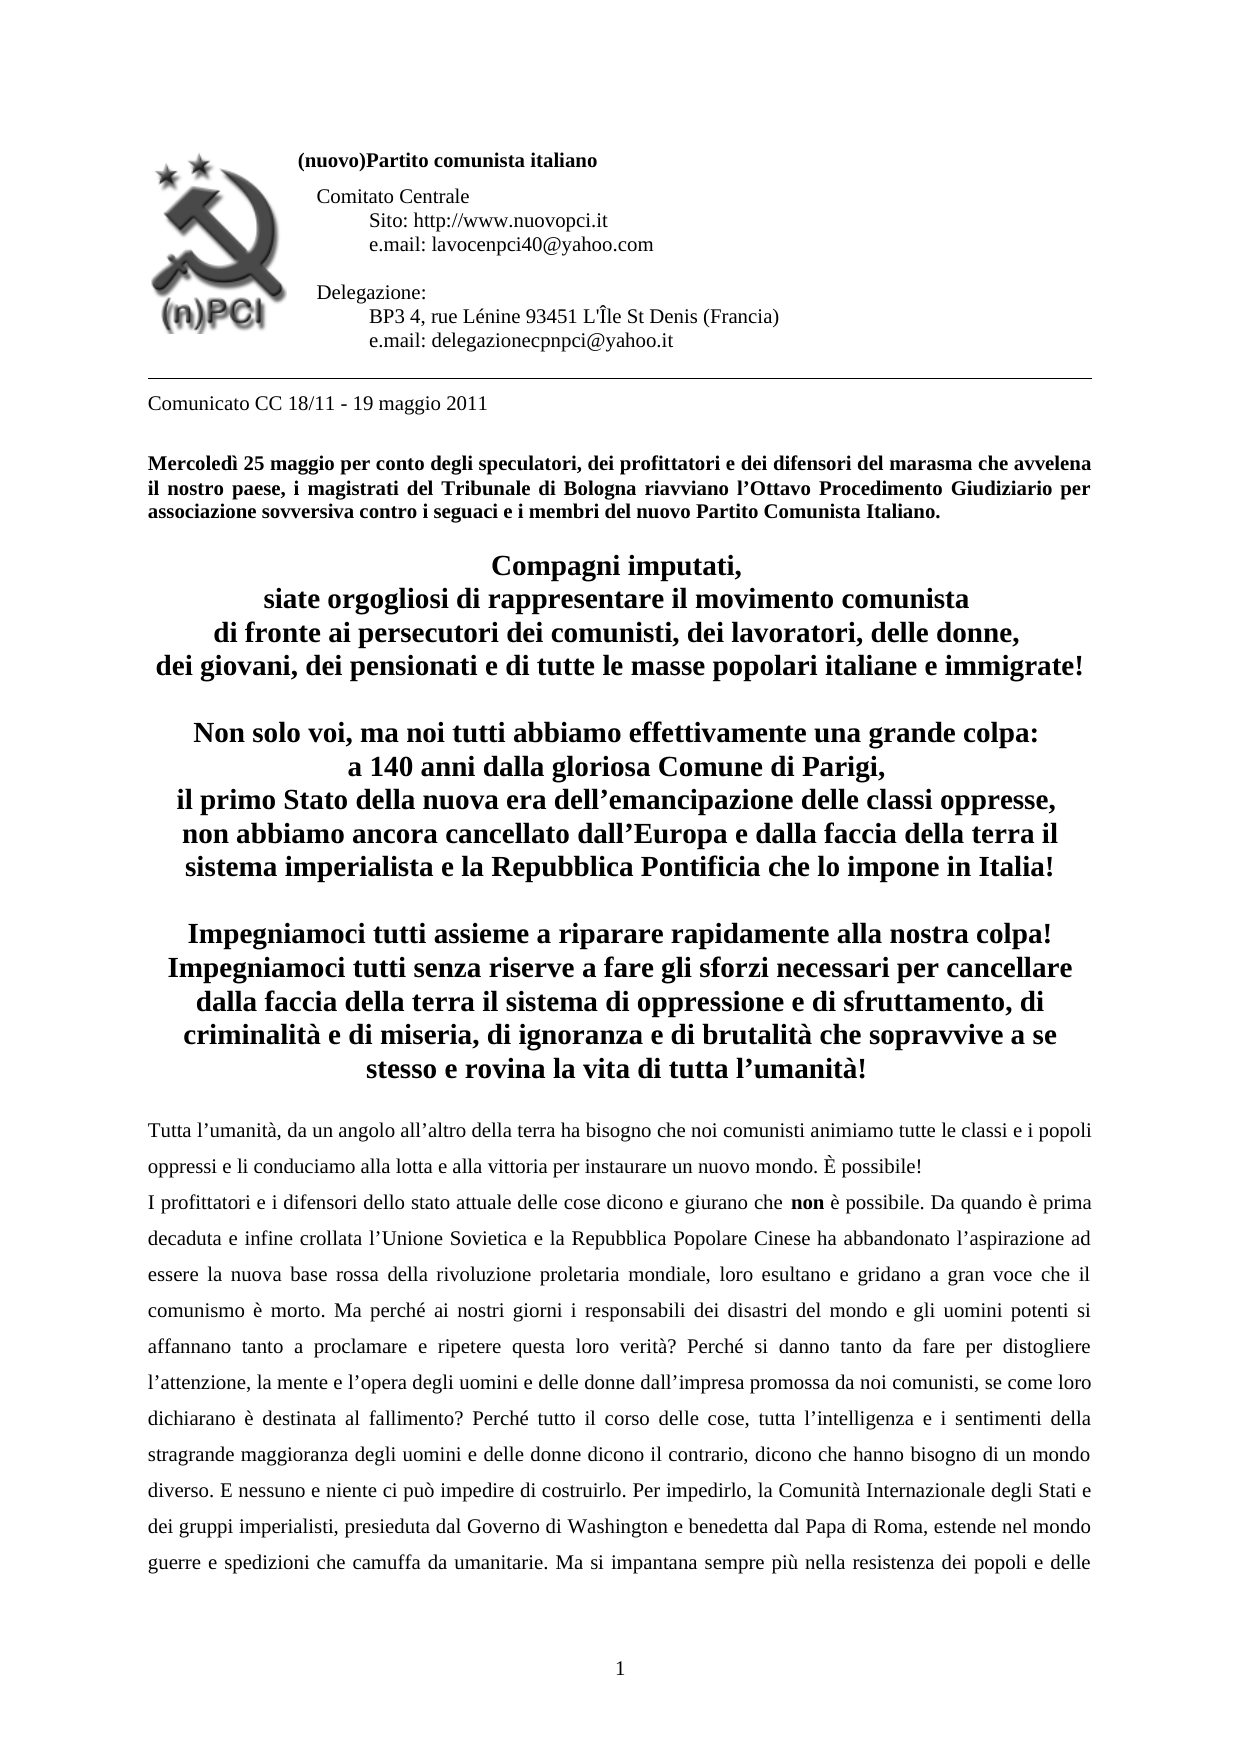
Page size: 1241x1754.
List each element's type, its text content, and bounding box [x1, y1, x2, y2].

text il primo Stato della nuova era dell’emancipazione delle classi oppresse, [148, 782, 1092, 816]
text Impegniamoci tutti senza riserve a fare gli sforzi necessari per cancellare dalla faccia della terra il sistema di oppressione e di sfruttamento, di criminalità e di miseria, di ignoranza e di brutalità che sopravvive a se stesso e rovina la vita di tutta l’umanità! [148, 950, 1092, 1084]
text e.mail: delegazionecpnpci@yahoo.it [369, 328, 1092, 352]
text (nuovo)Partito comunista italiano [298, 148, 1092, 172]
picture [149, 149, 287, 334]
text Sito: http://www.nuovopci.it [369, 208, 1092, 232]
text e.mail: lavocenpci40@yahoo.com [369, 232, 1092, 256]
text Compagni imputati, [148, 548, 1092, 581]
text Delegazione: [316, 280, 1092, 304]
text Tutta l’umanità, da un angolo all’altro della terra ha bisogno che noi comunisti animiamo tutte le classi e i popoli oppressi e li conduciamo alla lotta e alla vittoria per instaurare un nuovo mondo. È possibile! [148, 1118, 1092, 1178]
text dei giovani, dei pensionati e di tutte le masse popolari italiane e immigrate! [148, 648, 1092, 682]
text I profittatori e i difensori dello stato attuale delle cose dicono e giurano che non è possibile. Da quando è prima decaduta e infine crollata l’Unione Sovietica e la Repubblica Popolare Cinese ha abbandonato l’aspirazione ad essere la nuova base rossa della rivoluzione proletaria mondiale, loro esultano e gridano a gran voce che il comunismo è morto. Ma perché ai nostri giorni i responsabili dei disastri del mondo e gli uomini potenti si affannano tanto a proclamare e ripetere questa loro verità? Perché si danno tanto da fare per distogliere l’attenzione, la mente e l’opera degli uomini e delle donne dall’impresa promossa da noi comunisti, se come loro dichiarano è destinata al fallimento? Perché tutto il corso delle cose, tutta l’intelligenza e i sentimenti della stragrande maggioranza degli uomini e delle donne dicono il contrario, dicono che hanno bisogno di un mondo diverso. E nessuno e niente ci può impedire di costruirlo. Per impedirlo, la Comunità Internazionale degli Stati e dei gruppi imperialisti, presieduta dal Governo di Washington e benedetta dal Papa di Roma, estende nel mondo guerre e spedizioni che camuffa da umanitarie. Ma si impantana sempre più nella resistenza dei popoli e delle [148, 1190, 1092, 1574]
text Non solo voi, ma noi tutti abbiamo effettivamente una grande colpa: [148, 715, 1092, 749]
text Comunicato CC 18/11 - 19 maggio 2011 [148, 391, 1092, 415]
text Mercoledì 25 maggio per conto degli speculatori, dei profittatori e dei difensori del marasma che avvelena il nostro paese, i magistrati del Tribunale di Bologna riavviano l’Ottavo Procedimento Giudiziario per associazione sovversiva contro i seguaci e i membri del nuovo Partito Comunista Italiano. [148, 451, 1092, 523]
text siate orgogliosi di rappresentare il movimento comunista [148, 581, 1092, 615]
text Comitato Centrale [316, 184, 1092, 208]
text Impegniamoci tutti assieme a riparare rapidamente alla nostra colpa! [148, 917, 1092, 950]
text BP3 4, rue Lénine 93451 L'Île St Denis (Francia) [369, 304, 1092, 328]
text non abbiamo ancora cancellato dall’Europa e dalla faccia della terra il sistema imperialista e la Repubblica Pontificia che lo impone in Italia! [148, 816, 1092, 883]
text a 140 anni dalla gloriosa Comune di Parigi, [148, 749, 1092, 782]
text di fronte ai persecutori dei comunisti, dei lavoratori, delle donne, [148, 615, 1092, 648]
